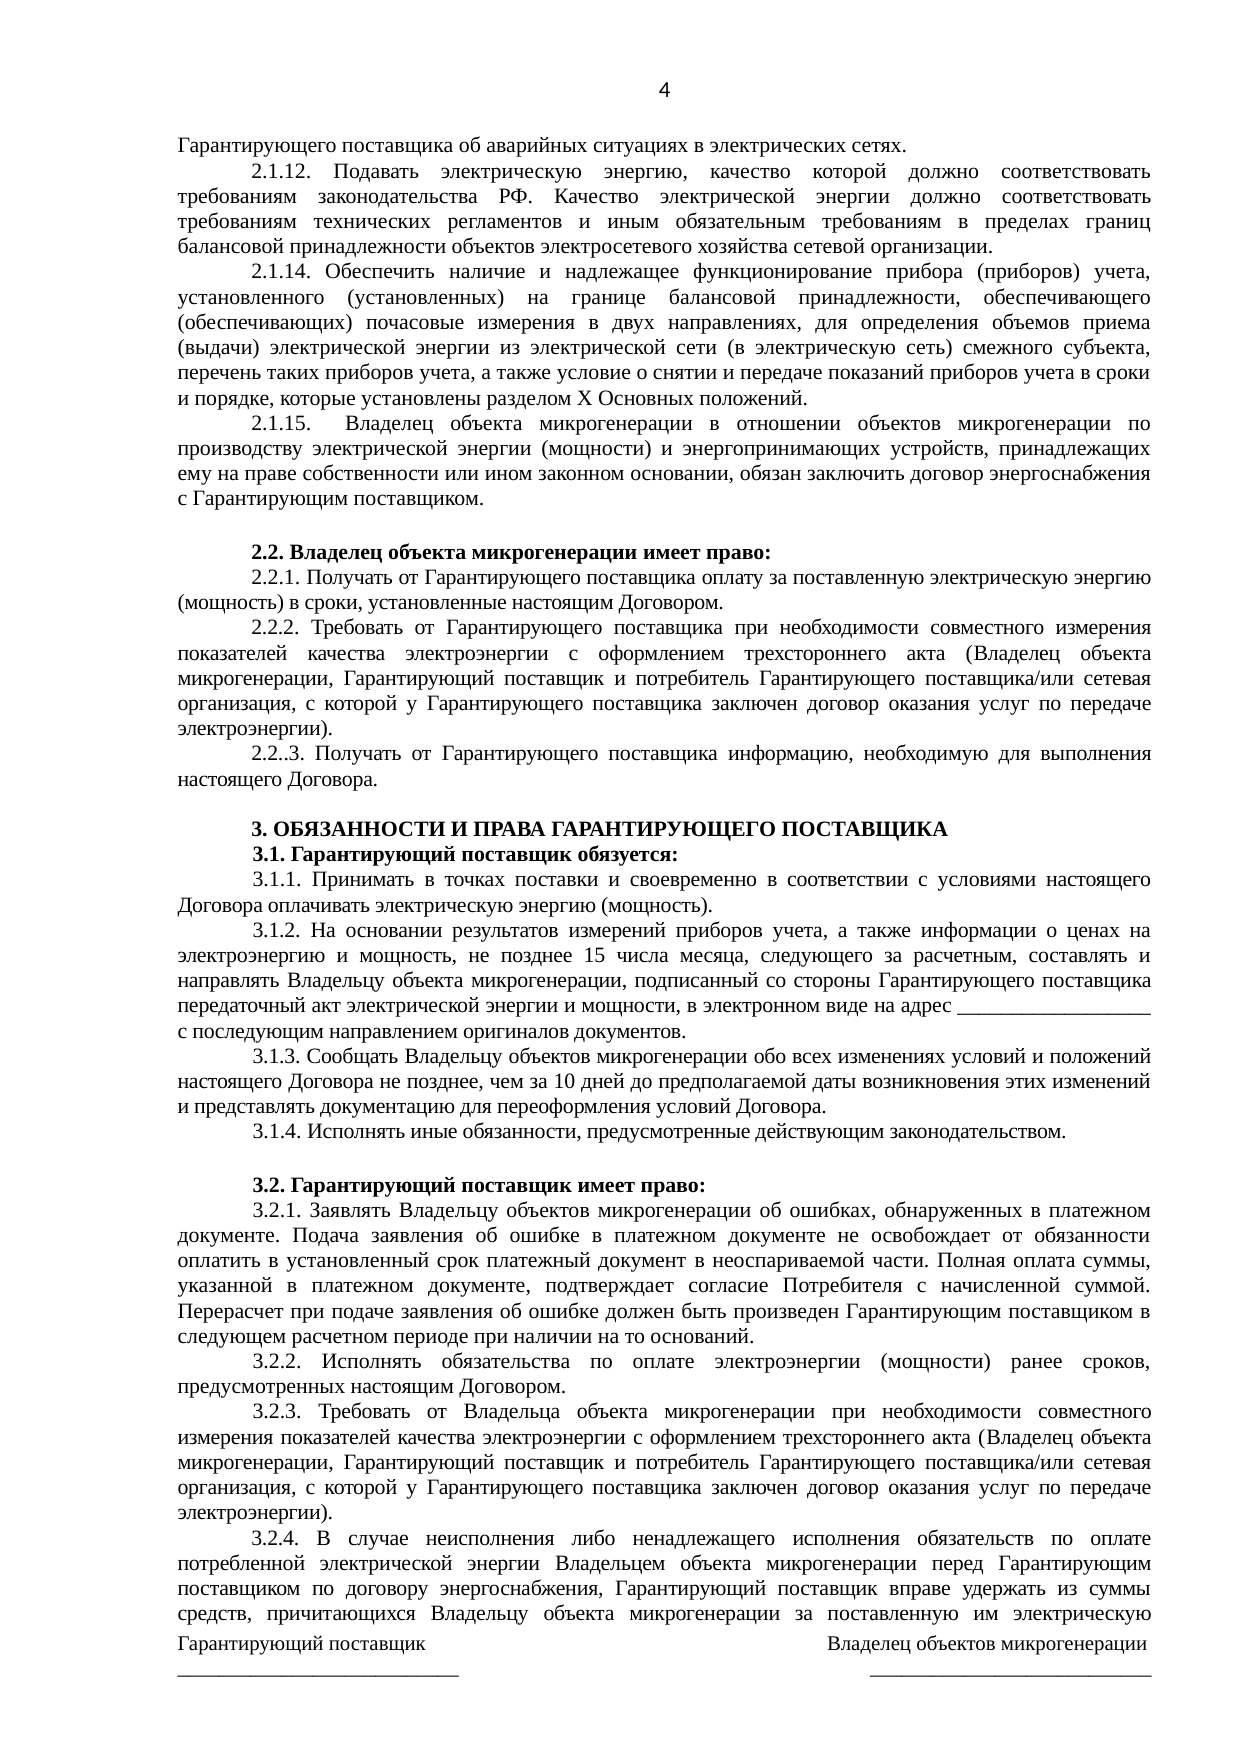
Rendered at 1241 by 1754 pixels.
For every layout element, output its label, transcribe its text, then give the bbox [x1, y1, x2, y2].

text 2.2.1. Получать от Гарантирующего поставщика оплату за поставленную электрическую энергию (мощность) в сроки, установленные настоящим Договором. [177, 564, 1152, 614]
text 3.2.2. Исполнять обязательства по оплате электроэнергии (мощности) ранее сроков, предусмотренных настоящим Договором. [177, 1348, 1152, 1398]
text 2.1.12. Подавать электрическую энергию, качество которой должно соответствовать требованиям законодательства РФ. Качество электрической энергии должно соответствовать требованиям технических регламентов и иным обязательным требованиям в пределах границ балансовой принадлежности объектов электросетевого хозяйства сетевой организации. [177, 158, 1152, 258]
text 3.2. Гарантирующий поставщик имеет право: [177, 1172, 1152, 1197]
text 3.2.1. Заявлять Владельцу объектов микрогенерации об ошибках, обнаруженных в платежном документе. Подача заявления об ошибке в платежном документе не освобождает от обязанности оплатить в установленный срок платежный документ в неоспариваемой части. Полная оплата суммы, указанной в платежном документе, подтверждает согласие Потребителя с начисленной суммой. Перерасчет при подаче заявления об ошибке должен быть произведен Гарантирующим поставщиком в следующем расчетном периоде при наличии на то оснований. [177, 1197, 1152, 1348]
text 3.2.4. В случае неисполнения либо ненадлежащего исполнения обязательств по оплате потребленной электрической энергии Владельцем объекта микрогенерации перед Гарантирующим поставщиком по договору энергоснабжения, Гарантирующий поставщик вправе удержать из суммы средств, причитающихся Владельцу объекта микрогенерации за поставленную им электрическую [177, 1524, 1152, 1625]
text 3. ОБЯЗАННОСТИ И ПРАВА ГАРАНТИРУЮЩЕГО ПОСТАВЩИКА [177, 816, 1152, 841]
text 3.2.3. Требовать от Владельца объекта микрогенерации при необходимости совместного измерения показателей качества электроэнергии с оформлением трехстороннего акта (Владелец объекта микрогенерации, Гарантирующий поставщик и потребитель Гарантирующего поставщика/или сетевая организация, с которой у Гарантирующего поставщика заключен договор оказания услуг по передаче электроэнергии). [177, 1398, 1152, 1524]
text 3.1.3. Сообщать Владельцу объектов микрогенерации обо всех изменениях условий и положений настоящего Договора не позднее, чем за 10 дней до предполагаемой даты возникновения этих изменений и представлять документацию для переоформления условий Договора. [177, 1043, 1152, 1118]
text 3.1.4. Исполнять иные обязанности, предусмотренные действующим законодательством. [177, 1118, 1152, 1144]
text 2.1.15. Владелец объекта микрогенерации в отношении объектов микрогенерации по производству электрической энергии (мощности) и энергопринимающих устройств, принадлежащих ему на праве собственности или ином законном основании, обязан заключить договор энергоснабжения с Гарантирующим поставщиком. [177, 410, 1152, 511]
text 2.1.14. Обеспечить наличие и надлежащее функционирование прибора (приборов) учета, установленного (установленных) на границе балансовой принадлежности, обеспечивающего (обеспечивающих) почасовые измерения в двух направлениях, для определения объемов приема (выдачи) электрической энергии из электрической сети (в электрическую сеть) смежного субъекта, перечень таких приборов учета, а также условие о снятии и передаче показаний приборов учета в сроки и порядке, которые установлены разделом X Основных положений. [177, 258, 1152, 410]
text 2.2.2. Требовать от Гарантирующего поставщика при необходимости совместного измерения показателей качества электроэнергии с оформлением трехстороннего акта (Владелец объекта микрогенерации, Гарантирующий поставщик и потребитель Гарантирующего поставщика/или сетевая организация, с которой у Гарантирующего поставщика заключен договор оказания услуг по передаче электроэнергии). [177, 614, 1152, 740]
text 3.1.2. На основании результатов измерений приборов учета, а также информации о ценах на электроэнергию и мощность, не позднее 15 числа месяца, следующего за расчетным, составлять и направлять Владельцу объекта микрогенерации, подписанный со стороны Гарантирующего поставщика передаточный акт электрической энергии и мощности, в электронном виде на адрес __________________ с последующим направлением оригиналов документов. [177, 917, 1152, 1043]
text 3.1. Гарантирующий поставщик обязуется: [177, 841, 1152, 866]
text Гарантирующего поставщика об аварийных ситуациях в электрических сетях. [177, 132, 1152, 158]
text 2.2. Владелец объекта микрогенерации имеет право: [177, 539, 1152, 564]
text 3.1.1. Принимать в точках поставки и своевременно в соответствии с условиями настоящего Договора оплачивать электрическую энергию (мощность). [177, 866, 1152, 917]
text 2.2..3. Получать от Гарантирующего поставщика информацию, необходимую для выполнения настоящего Договора. [177, 740, 1152, 791]
